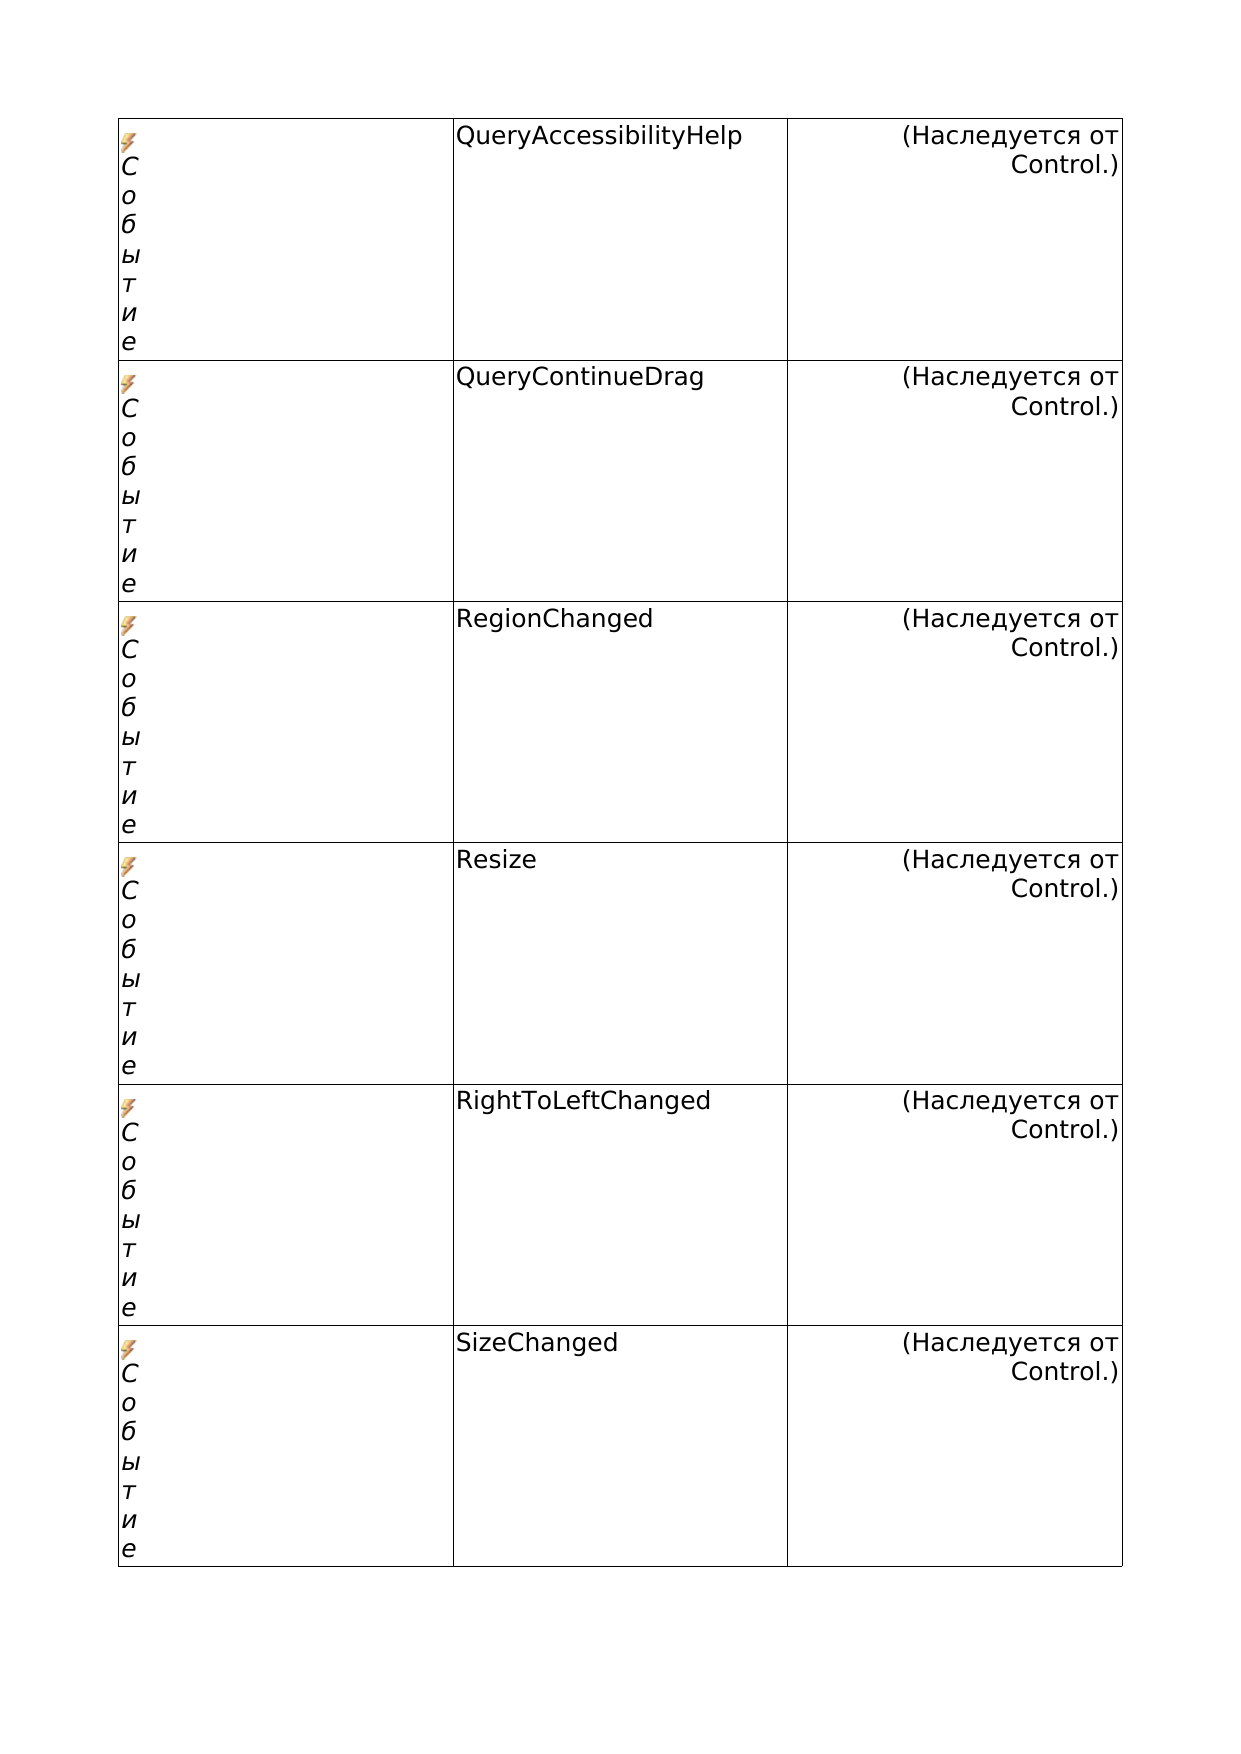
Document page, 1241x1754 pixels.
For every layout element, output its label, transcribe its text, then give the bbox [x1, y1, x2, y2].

table_cell Resize [454, 843, 787, 1083]
table_cell (Наследуется от Control.) [788, 1326, 1122, 1566]
picture [121, 1340, 137, 1360]
table_cell [119, 119, 453, 359]
picture [121, 133, 137, 153]
table_cell [119, 361, 453, 601]
table_cell RightToLeftChanged [454, 1085, 787, 1325]
table_cell [119, 602, 453, 842]
table_cell (Наследуется от Control.) [788, 1085, 1122, 1325]
table_cell (Наследуется от Control.) [788, 843, 1122, 1083]
table_cell [119, 1326, 453, 1566]
picture [121, 1099, 137, 1118]
table_cell SizeChanged [454, 1326, 787, 1566]
table_cell QueryAccessibilityHelp [454, 119, 787, 359]
table_cell [119, 1085, 453, 1325]
picture [121, 857, 137, 877]
picture [121, 616, 137, 636]
table_cell (Наследуется от Control.) [788, 361, 1122, 601]
picture [121, 375, 137, 394]
table_cell RegionChanged [454, 602, 787, 842]
table_cell (Наследуется от Control.) [788, 602, 1122, 842]
table_cell QueryContinueDrag [454, 361, 787, 601]
table_cell (Наследуется от Control.) [788, 119, 1122, 359]
table_cell [119, 843, 453, 1083]
